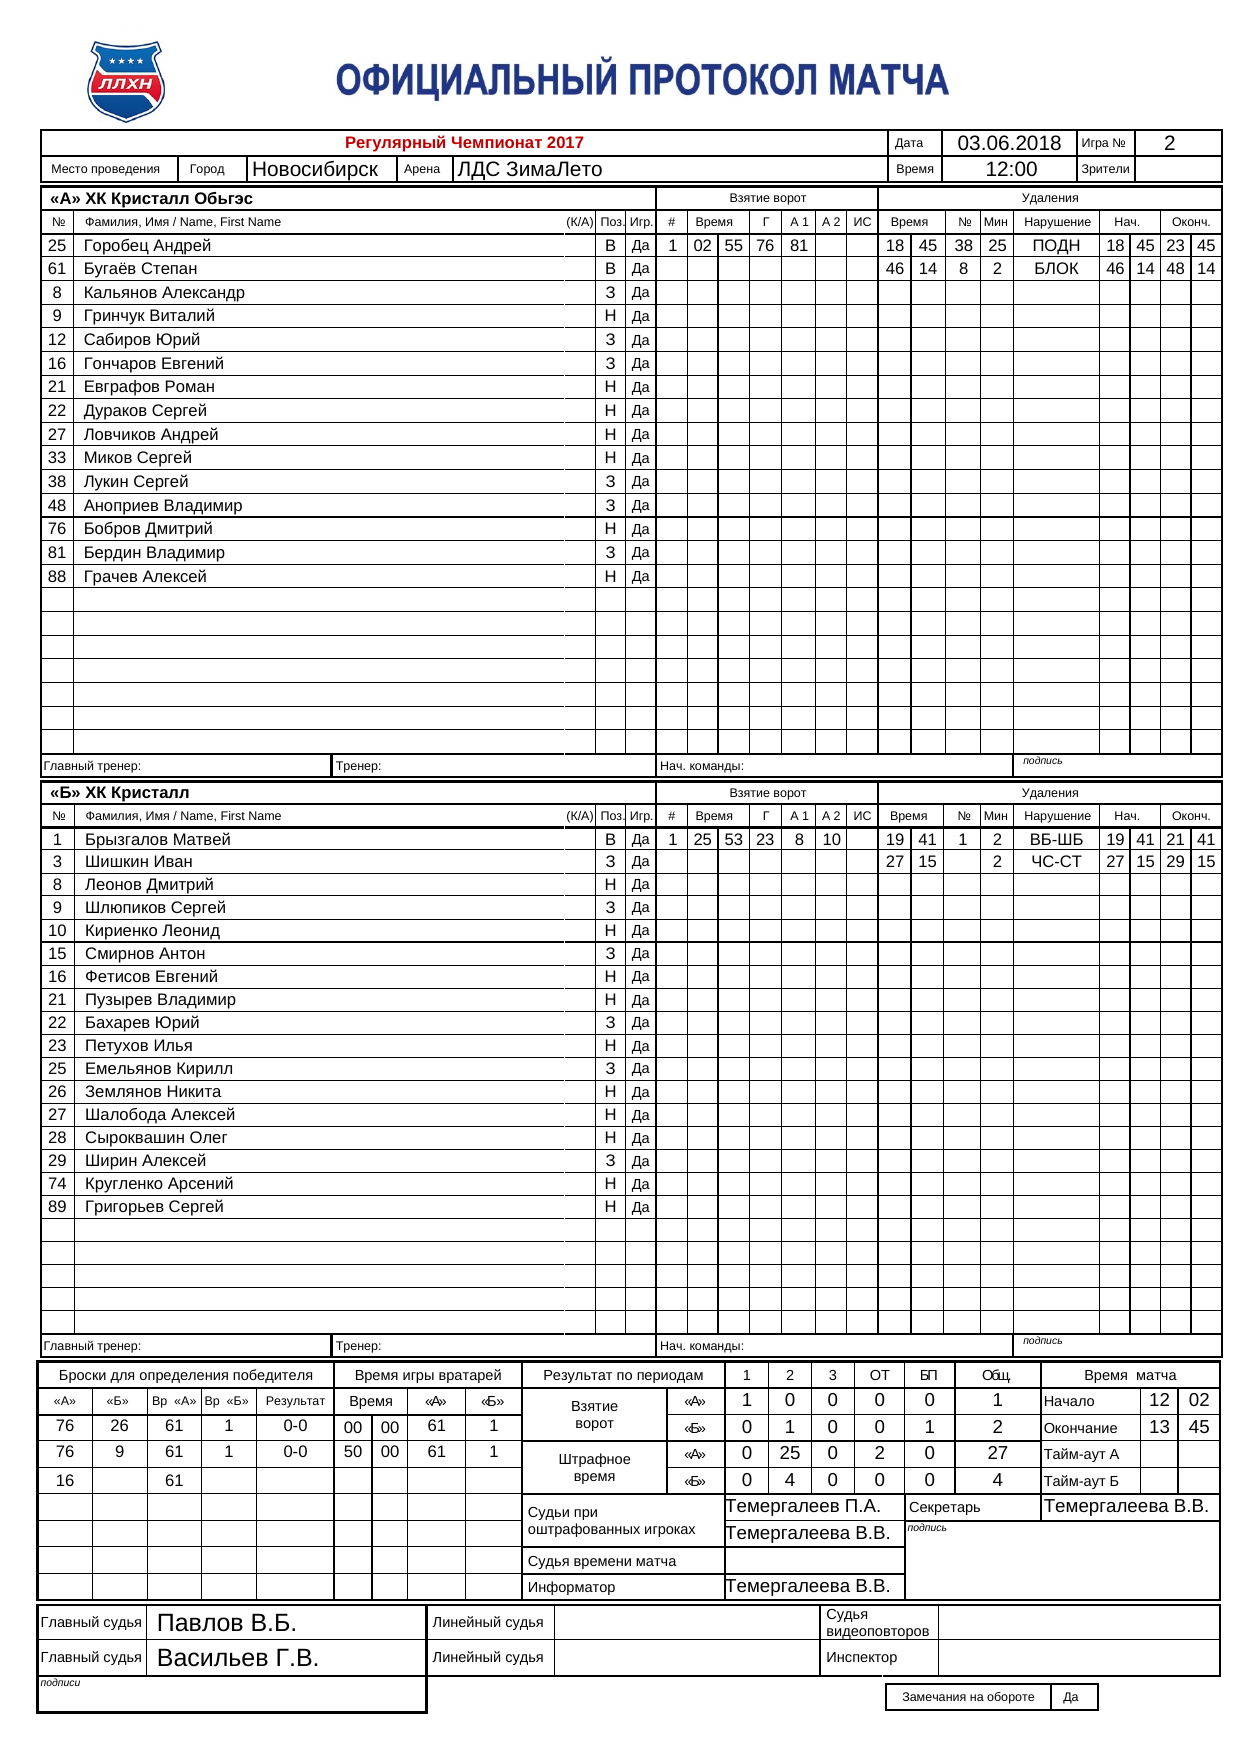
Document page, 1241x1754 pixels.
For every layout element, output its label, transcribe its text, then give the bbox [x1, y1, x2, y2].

table_cell [1192, 588, 1221, 611]
table_cell Да [626, 1127, 655, 1149]
table_cell [719, 1242, 749, 1264]
table_cell [719, 612, 749, 634]
table_cell Темергалеев П.А. [726, 1495, 904, 1520]
table_cell Да [626, 1104, 655, 1126]
table_cell [750, 1219, 781, 1241]
table_cell [1131, 1127, 1160, 1149]
table_cell [981, 470, 1013, 493]
table_cell [912, 446, 945, 469]
table_cell Время [688, 805, 749, 826]
table_cell [565, 352, 595, 374]
table_cell [719, 541, 749, 564]
table_cell [750, 1311, 781, 1333]
table_cell [719, 896, 749, 918]
table_cell [816, 352, 846, 374]
table_cell [981, 1311, 1013, 1333]
table_cell 1 [42, 829, 74, 849]
table_cell [847, 1288, 877, 1310]
table_cell [944, 1081, 980, 1103]
table_cell # [657, 211, 687, 233]
table_cell [981, 518, 1013, 540]
table_cell [596, 1288, 625, 1310]
table_cell [657, 1242, 687, 1264]
table_cell [981, 1012, 1013, 1033]
table_cell [1192, 1127, 1221, 1149]
table_cell [75, 1288, 564, 1310]
table_cell Нач. [1100, 211, 1160, 233]
table_cell «Б» [668, 1415, 724, 1440]
table_cell [879, 376, 910, 398]
table_cell [1014, 920, 1099, 941]
table_cell Темергалеева В.В. [726, 1575, 904, 1599]
table_cell [1131, 328, 1160, 351]
table_cell [565, 588, 595, 611]
table_cell [816, 989, 846, 1011]
table_cell Тайм-аут А [1042, 1441, 1140, 1467]
table_cell [847, 683, 877, 706]
table_cell Пузырев Владимир [75, 989, 564, 1011]
table_cell [1192, 1288, 1221, 1310]
table_cell [688, 966, 717, 987]
table_cell 38 [946, 235, 980, 256]
table_cell 89 [42, 1196, 74, 1218]
table_cell [879, 518, 910, 540]
table_cell [565, 1219, 595, 1241]
table_cell [657, 1265, 687, 1287]
table_cell [912, 730, 945, 753]
table_cell [466, 1547, 521, 1573]
table_cell 45 [1192, 235, 1221, 256]
table_cell 1 [769, 1415, 811, 1440]
table_cell [42, 707, 73, 729]
table_cell [750, 1196, 781, 1218]
table_cell [148, 1494, 201, 1520]
table_header ОТ [855, 1363, 904, 1387]
table_cell [1161, 446, 1190, 469]
table_cell [657, 1012, 687, 1033]
table_cell [782, 1288, 815, 1310]
table_cell [782, 896, 815, 918]
table_cell [1014, 399, 1099, 422]
table_cell [847, 494, 877, 516]
table_cell [981, 920, 1013, 941]
table_cell [1161, 896, 1190, 918]
table_header 2 [1136, 131, 1221, 155]
table_cell Да [626, 257, 655, 280]
table_cell 1 [944, 829, 980, 849]
table_cell [39, 1521, 92, 1546]
table_cell [555, 1640, 819, 1675]
table_cell [1161, 1081, 1190, 1103]
table_header «А» ХК Кристалл Обьгэс [42, 188, 655, 209]
table_cell [879, 446, 910, 469]
table_cell [750, 683, 781, 706]
table_cell [565, 541, 595, 564]
table_cell [565, 1242, 595, 1264]
table_cell [782, 494, 815, 516]
table_cell [847, 850, 877, 872]
table_cell 61 [408, 1416, 465, 1440]
table_header Регулярный Чемпионат 2017 [42, 131, 887, 155]
table_cell [847, 1012, 877, 1033]
table_cell Да [626, 235, 655, 256]
table_cell 27 [42, 1104, 74, 1126]
table_cell [782, 352, 815, 374]
table_cell [944, 850, 980, 872]
table_cell Да [626, 1196, 655, 1218]
table_cell [1131, 352, 1160, 374]
table_cell Тренер: [333, 755, 655, 776]
table_cell [719, 565, 749, 587]
table_cell [626, 1219, 655, 1241]
table_cell [782, 1265, 815, 1287]
table_cell [1192, 494, 1221, 516]
table_cell Игр. [626, 805, 655, 826]
table_cell Н [596, 920, 625, 941]
table_cell [1131, 1311, 1160, 1333]
table_cell [912, 1219, 943, 1241]
table_cell [1192, 1265, 1221, 1287]
table_cell [750, 1173, 781, 1195]
table_cell [782, 399, 815, 422]
table_cell [657, 707, 687, 729]
table_cell [750, 1081, 781, 1103]
table_cell [879, 989, 910, 1011]
table_cell 50 [335, 1441, 371, 1467]
table_cell 55 [719, 235, 749, 256]
table_cell [981, 612, 1013, 634]
table_cell Судья видеоповторов [821, 1606, 938, 1639]
table_cell [944, 989, 980, 1011]
table_cell Дураков Сергей [74, 399, 564, 422]
table_cell [688, 1311, 717, 1333]
table_cell [782, 1127, 815, 1149]
table_cell [1100, 399, 1129, 422]
table_cell [946, 518, 980, 540]
table_cell [1100, 1173, 1129, 1195]
table_cell [626, 1311, 655, 1333]
table_cell 15 [1131, 850, 1160, 872]
table_cell [1014, 1012, 1099, 1033]
table_cell 1 [466, 1416, 521, 1440]
table_cell Н [596, 565, 625, 587]
table_cell [596, 1311, 625, 1333]
table_cell Тренер: [333, 1335, 655, 1356]
table_cell [912, 305, 945, 327]
table_cell [565, 1104, 595, 1126]
table_cell [1161, 423, 1190, 445]
table_cell Н [596, 1196, 625, 1218]
table_cell [1161, 1104, 1190, 1126]
table_cell [981, 588, 1013, 611]
table_cell [1014, 659, 1099, 682]
table_cell Бердин Владимир [74, 541, 564, 564]
table_cell Судья времени матча [523, 1548, 724, 1573]
table_cell [750, 328, 781, 351]
table_cell [719, 636, 749, 658]
table_cell Да [626, 281, 655, 303]
table_cell [782, 966, 815, 987]
table_cell [688, 1265, 717, 1287]
table_cell 0 [812, 1442, 854, 1467]
table_cell [657, 896, 687, 918]
table_cell [626, 1242, 655, 1264]
table_cell Нарушение [1014, 211, 1099, 233]
table_cell Шалобода Алексей [75, 1104, 564, 1126]
table_cell [944, 1219, 980, 1241]
table_cell [657, 305, 687, 327]
table_cell Темергалеева В.В. [1042, 1495, 1219, 1520]
table_cell 0 [812, 1468, 854, 1493]
table_cell [596, 730, 625, 753]
table_cell [944, 1242, 980, 1264]
table_cell [657, 1311, 687, 1333]
table_cell [847, 920, 877, 941]
table_cell 9 [93, 1441, 147, 1467]
table_cell [1100, 281, 1129, 303]
table_cell Г [750, 211, 781, 233]
table_cell [688, 257, 717, 280]
table_cell 16 [42, 352, 73, 374]
table_cell [719, 1288, 749, 1310]
table_cell 25 [42, 235, 73, 256]
table_cell [847, 1058, 877, 1079]
table_cell [1161, 399, 1190, 422]
table_cell [719, 1058, 749, 1079]
table_cell [946, 470, 980, 493]
table_cell [847, 328, 877, 351]
table_cell Линейный судья [428, 1606, 554, 1639]
table_cell [912, 518, 945, 540]
table_cell [1161, 494, 1190, 516]
table_cell Время [688, 211, 749, 233]
table_cell [565, 850, 595, 872]
table_cell [944, 1196, 980, 1218]
table_cell [565, 920, 595, 941]
table_cell [202, 1494, 256, 1520]
table_cell 12 [1141, 1389, 1177, 1413]
table_cell [750, 730, 781, 753]
table_cell [1131, 943, 1160, 964]
table_cell Н [596, 518, 625, 540]
table_header Да [1052, 1685, 1097, 1709]
table_cell [1014, 1173, 1099, 1195]
table_cell [750, 446, 781, 469]
table_cell [719, 1265, 749, 1287]
table_cell [750, 565, 781, 587]
table_header Игра № [1078, 131, 1134, 155]
table_cell [981, 896, 1013, 918]
table_cell [719, 305, 749, 327]
table_cell [782, 1104, 815, 1126]
table_cell [1014, 541, 1099, 564]
table_cell [782, 1150, 815, 1172]
table_cell 10 [816, 829, 846, 849]
table_cell 0 [905, 1442, 954, 1467]
table_cell [688, 636, 717, 658]
table_cell [657, 1104, 687, 1126]
table_cell [912, 588, 945, 611]
table_header 3 [812, 1363, 854, 1387]
table_cell [565, 1196, 595, 1218]
table_cell [750, 850, 781, 872]
table_header Общ. [956, 1363, 1040, 1387]
table_cell [1014, 966, 1099, 987]
table_cell [719, 989, 749, 1011]
table_cell Фамилия, Имя / Name, First Name [74, 211, 565, 233]
table_cell [816, 636, 846, 658]
table_cell [1192, 1196, 1221, 1218]
table_cell [1131, 1035, 1160, 1057]
table_cell [879, 612, 910, 634]
table_cell [816, 541, 846, 564]
table_cell 2 [855, 1442, 904, 1467]
table_cell [257, 1468, 333, 1493]
table_cell [688, 1196, 717, 1218]
table_cell [946, 707, 980, 729]
table_cell [1100, 707, 1129, 729]
table_cell [565, 399, 595, 422]
table_cell [1161, 683, 1190, 706]
table_cell [688, 1288, 717, 1310]
table_cell [944, 966, 980, 987]
table_cell [626, 636, 655, 658]
table_cell [816, 1012, 846, 1033]
table_cell 61 [42, 257, 73, 280]
table_cell [816, 518, 846, 540]
table_cell [688, 470, 717, 493]
table_cell [565, 494, 595, 516]
table_header Время игры вратарей [335, 1363, 521, 1387]
table_cell [1161, 470, 1190, 493]
table_cell [688, 1035, 717, 1057]
table_cell [1014, 518, 1099, 540]
table_cell [1161, 636, 1190, 658]
table_cell [596, 1242, 625, 1264]
table_cell [1192, 281, 1221, 303]
table_cell [565, 829, 595, 849]
table_cell [719, 1311, 749, 1333]
table_cell А 2 [816, 211, 846, 233]
table_cell [981, 305, 1013, 327]
table_cell [1192, 683, 1221, 706]
table_cell [688, 1219, 717, 1241]
table_cell [1100, 494, 1129, 516]
table_cell [42, 683, 73, 706]
table_header 2 [769, 1363, 811, 1387]
table_cell [981, 1035, 1013, 1057]
table_cell [879, 707, 910, 729]
table_cell [816, 1173, 846, 1195]
table_cell Н [596, 874, 625, 895]
table_cell [657, 659, 687, 682]
table_cell [750, 1150, 781, 1172]
table_cell [782, 1058, 815, 1079]
table_cell [816, 281, 846, 303]
table_cell [912, 1012, 943, 1033]
table_cell [816, 1242, 846, 1264]
table_cell Емельянов Кирилл [75, 1058, 564, 1079]
table_cell 1 [726, 1389, 768, 1413]
table_cell [912, 920, 943, 941]
table_cell [1192, 1058, 1221, 1079]
table_cell [1100, 896, 1129, 918]
table_cell [750, 1242, 781, 1264]
table_cell Время [335, 1389, 407, 1413]
table_cell [879, 399, 910, 422]
table_cell В [596, 235, 625, 256]
table_cell [626, 588, 655, 611]
table_cell Н [596, 1127, 625, 1149]
table_cell [688, 683, 717, 706]
table_cell [565, 683, 595, 706]
table_cell [42, 1311, 74, 1333]
table_cell Ширин Алексей [75, 1150, 564, 1172]
table_cell [879, 683, 910, 706]
table_cell [1131, 1196, 1160, 1218]
table_cell [565, 707, 595, 729]
table_cell [565, 659, 595, 682]
table_cell [657, 920, 687, 941]
table_cell [750, 966, 781, 987]
table_cell [1192, 1081, 1221, 1103]
table_cell [1014, 494, 1099, 516]
table_cell [257, 1494, 333, 1520]
table_cell Игр. [626, 211, 655, 233]
table_cell [782, 565, 815, 587]
table_cell Н [596, 305, 625, 327]
table_cell [719, 376, 749, 398]
table_cell [1131, 470, 1160, 493]
table_cell [816, 588, 846, 611]
table_cell [750, 920, 781, 941]
table_cell [42, 636, 73, 658]
table_cell [1100, 966, 1129, 987]
table_cell [946, 446, 980, 469]
table_cell [750, 281, 781, 303]
table_cell 4 [956, 1468, 1040, 1493]
table_cell Информатор [523, 1575, 724, 1599]
table_cell [1161, 328, 1190, 351]
table_cell [1100, 943, 1129, 964]
table_cell [565, 376, 595, 398]
table_cell [719, 494, 749, 516]
table_cell подпись [1014, 1335, 1221, 1356]
table_cell [1100, 1265, 1129, 1287]
table_cell [657, 1219, 687, 1241]
table_cell Н [596, 989, 625, 1011]
table_cell [565, 1288, 595, 1310]
table_header 03.06.2018 [943, 131, 1076, 155]
table_cell Кальянов Александр [74, 281, 564, 303]
table_cell БЛОК [1014, 257, 1099, 280]
table_cell [657, 518, 687, 540]
table_cell [879, 470, 910, 493]
table_cell 0 [855, 1468, 904, 1493]
table_cell З [596, 1150, 625, 1172]
table_cell [782, 446, 815, 469]
table_cell [1131, 683, 1160, 706]
table_cell [42, 1288, 74, 1310]
table_cell [912, 1104, 943, 1126]
table_cell [626, 683, 655, 706]
table_cell [1100, 446, 1129, 469]
table_cell [816, 423, 846, 445]
table_cell [1161, 1288, 1190, 1310]
table_cell 0 [855, 1415, 904, 1440]
table_cell [944, 943, 980, 964]
table_cell [847, 1311, 877, 1333]
table_cell [719, 707, 749, 729]
table_cell [408, 1574, 465, 1599]
table_cell [1131, 1242, 1160, 1264]
table_cell [879, 352, 910, 374]
table_cell [657, 1035, 687, 1057]
table_cell [657, 565, 687, 587]
table_cell 61 [408, 1441, 465, 1467]
table_cell 0 [726, 1468, 768, 1493]
table_cell [1161, 565, 1190, 587]
table_cell [879, 874, 910, 895]
table_cell [847, 565, 877, 587]
table_cell [981, 1150, 1013, 1172]
table_cell [93, 1468, 147, 1493]
table_cell № [42, 211, 73, 233]
table_cell [1161, 588, 1190, 611]
table_cell [816, 235, 846, 256]
table_cell 22 [42, 1012, 74, 1033]
table_cell [626, 707, 655, 729]
table_cell [879, 1058, 910, 1079]
table_cell [912, 1288, 943, 1310]
table_cell [1131, 1265, 1160, 1287]
table_cell 1 [202, 1441, 256, 1467]
table_cell Гринчук Виталий [74, 305, 564, 327]
table_header Замечания на обороте [887, 1685, 1050, 1709]
table_cell 02 [1179, 1389, 1219, 1413]
table_cell 21 [1161, 829, 1190, 849]
table_cell [847, 636, 877, 658]
table_cell [565, 1058, 595, 1079]
table_cell [1131, 1288, 1160, 1310]
table_cell [782, 1311, 815, 1333]
table_cell [1161, 1196, 1190, 1218]
table_cell 27 [1100, 850, 1129, 872]
table_cell [750, 636, 781, 658]
table_cell [944, 1311, 980, 1333]
table_cell [816, 470, 846, 493]
table_cell [981, 1127, 1013, 1149]
table_cell [1192, 328, 1221, 351]
table_cell [912, 1058, 943, 1079]
table_cell [1014, 1104, 1099, 1126]
table_cell [719, 683, 749, 706]
table_cell [816, 376, 846, 398]
table_cell [688, 1012, 717, 1033]
table_cell [981, 376, 1013, 398]
table_cell [782, 305, 815, 327]
table_cell [912, 896, 943, 918]
table_cell [782, 470, 815, 493]
table_cell Да [626, 989, 655, 1011]
table_cell [944, 1012, 980, 1033]
table_cell [202, 1574, 256, 1599]
table_cell [750, 612, 781, 634]
table_cell [847, 1150, 877, 1172]
table_cell [565, 1081, 595, 1103]
table_cell [912, 1035, 943, 1057]
table_cell [1131, 281, 1160, 303]
table_cell [1014, 352, 1099, 374]
table_cell [75, 1265, 564, 1287]
table_cell Нач. [1100, 805, 1160, 826]
table_cell [657, 494, 687, 516]
table_cell [657, 376, 687, 398]
table_cell [782, 612, 815, 634]
table_cell [1014, 874, 1099, 895]
table_cell 41 [1192, 829, 1221, 849]
table_cell Сабиров Юрий [74, 328, 564, 351]
table_cell ПОДН [1014, 235, 1099, 256]
table_cell 2 [981, 257, 1013, 280]
table_cell [1131, 966, 1160, 987]
table_cell [847, 874, 877, 895]
table_cell 38 [42, 470, 73, 493]
table_cell 1 [905, 1415, 954, 1440]
table_cell [816, 659, 846, 682]
table_cell 25 [769, 1442, 811, 1467]
table_cell [1100, 1058, 1129, 1079]
table_header Результат по периодам [523, 1363, 724, 1387]
table_cell [688, 588, 717, 611]
table_cell ЧС-СТ [1014, 850, 1099, 872]
table_cell [981, 399, 1013, 422]
table_cell [912, 1311, 943, 1333]
table_cell [626, 659, 655, 682]
table_cell 74 [42, 1173, 74, 1195]
table_cell 76 [39, 1441, 92, 1467]
table_cell [1100, 1012, 1129, 1033]
table_cell Вр «А» [148, 1389, 201, 1413]
table_cell Да [626, 376, 655, 398]
table_cell [981, 943, 1013, 964]
table_cell [750, 896, 781, 918]
table_cell З [596, 328, 625, 351]
table_header Удаления [879, 783, 1221, 803]
table_cell [750, 989, 781, 1011]
table_cell [1100, 730, 1129, 753]
table_cell [912, 1081, 943, 1103]
table_cell Фетисов Евгений [75, 966, 564, 987]
table_cell 25 [981, 235, 1013, 256]
table_cell 0-0 [257, 1441, 333, 1467]
table_cell [946, 376, 980, 398]
table_cell [39, 1494, 92, 1520]
table_cell [946, 399, 980, 422]
table_cell [879, 1035, 910, 1057]
table_cell [1100, 565, 1129, 587]
table_cell [688, 1104, 717, 1126]
table_cell [847, 305, 877, 327]
table_cell [1161, 518, 1190, 540]
table_cell [1100, 1242, 1129, 1264]
table_cell [912, 943, 943, 964]
table_cell [912, 659, 945, 682]
table_cell [981, 1265, 1013, 1287]
table_cell Григорьев Сергей [75, 1196, 564, 1218]
table_cell Павлов В.Б. [147, 1606, 425, 1639]
table_cell Да [626, 1058, 655, 1079]
table_cell Лукин Сергей [74, 470, 564, 493]
table_cell [981, 636, 1013, 658]
table_cell 21 [42, 989, 74, 1011]
table_cell [879, 1196, 910, 1218]
table_cell [42, 612, 73, 634]
table_cell [1014, 588, 1099, 611]
table_cell [626, 612, 655, 634]
table_cell [1131, 1058, 1160, 1079]
table_cell [657, 257, 687, 280]
table_cell [944, 1288, 980, 1310]
table_cell [750, 305, 781, 327]
table_cell [981, 659, 1013, 682]
table_cell [944, 874, 980, 895]
table_cell подпись [906, 1522, 1219, 1599]
table_cell [879, 636, 910, 658]
table_cell [1100, 518, 1129, 540]
table_cell [39, 1574, 92, 1599]
table_cell [782, 1219, 815, 1241]
table_cell [946, 636, 980, 658]
table_cell [1014, 683, 1099, 706]
table_cell [816, 896, 846, 918]
table_cell [1192, 423, 1221, 445]
table_cell [1161, 1242, 1190, 1264]
table_cell [688, 920, 717, 941]
table_cell [879, 896, 910, 918]
table_cell [1014, 1288, 1099, 1310]
table_cell [688, 612, 717, 634]
table_cell [1131, 1219, 1160, 1241]
table_cell 8 [42, 281, 73, 303]
picture [5, 28, 1179, 129]
table_cell [946, 541, 980, 564]
table_cell [1014, 943, 1099, 964]
table_cell 22 [42, 399, 73, 422]
table_cell [981, 1058, 1013, 1079]
table_cell [657, 328, 687, 351]
table_cell Петухов Илья [75, 1035, 564, 1057]
table_cell [1100, 989, 1129, 1011]
table_cell [750, 376, 781, 398]
table_cell [335, 1574, 371, 1599]
table_cell [946, 565, 980, 587]
table_cell [1014, 423, 1099, 445]
table_cell [565, 1127, 595, 1149]
table_cell 15 [42, 943, 74, 964]
table_cell [1192, 1311, 1221, 1333]
table_cell [1161, 1012, 1190, 1033]
table_cell [565, 1311, 595, 1333]
table_cell [657, 730, 687, 753]
table_cell [912, 281, 945, 303]
table_cell [1100, 352, 1129, 374]
table_cell [1192, 989, 1221, 1011]
table_cell [657, 966, 687, 987]
table_cell [782, 874, 815, 895]
table_cell Брызгалов Матвей [75, 829, 564, 849]
table_cell [816, 612, 846, 634]
table_cell [981, 1081, 1013, 1103]
table_cell 0 [769, 1389, 811, 1413]
table_cell [688, 1173, 717, 1195]
table_cell [1131, 565, 1160, 587]
table_cell [657, 612, 687, 634]
table_cell [946, 659, 980, 682]
table_cell [750, 541, 781, 564]
table_cell [847, 1035, 877, 1057]
table_cell [42, 659, 73, 682]
table_cell [1161, 281, 1190, 303]
table_cell [42, 1242, 74, 1264]
table_cell [981, 683, 1013, 706]
table_cell [1192, 518, 1221, 540]
table_cell [93, 1574, 147, 1599]
table_cell [981, 446, 1013, 469]
table_cell [1192, 1219, 1221, 1241]
table_cell [596, 612, 625, 634]
table_cell [565, 943, 595, 964]
table_cell [1014, 1058, 1099, 1079]
table_cell З [596, 494, 625, 516]
table_cell [42, 588, 73, 611]
table_cell [879, 588, 910, 611]
table_cell [1131, 541, 1160, 564]
table_cell [1014, 730, 1099, 753]
table_cell [1131, 730, 1160, 753]
table_cell Мин [981, 211, 1013, 233]
table_cell [1014, 328, 1099, 351]
table_cell [1131, 588, 1160, 611]
table_cell [816, 1127, 846, 1149]
table_cell 14 [1131, 257, 1160, 280]
table_cell [981, 1288, 1013, 1310]
table_cell Арена [398, 157, 452, 181]
table_cell [816, 1104, 846, 1126]
table_cell [1192, 920, 1221, 941]
table_cell Вр «Б» [202, 1389, 256, 1413]
table_cell 23 [42, 1035, 74, 1057]
table_cell [1192, 376, 1221, 398]
table_cell 23 [750, 829, 781, 849]
table_cell [565, 281, 595, 303]
table_cell 8 [782, 829, 815, 849]
table_cell [847, 612, 877, 634]
table_cell [148, 1521, 201, 1546]
table_cell [912, 966, 943, 987]
table_cell [847, 1081, 877, 1103]
table_cell Взятие ворот [523, 1389, 666, 1440]
table_cell [816, 1311, 846, 1333]
table_cell [1131, 423, 1160, 445]
table_cell [847, 257, 877, 280]
table_cell [688, 659, 717, 682]
table_cell [1192, 399, 1221, 422]
table_cell [782, 943, 815, 964]
table_cell [847, 966, 877, 987]
table_cell [565, 328, 595, 351]
table_cell [944, 1104, 980, 1126]
table_cell [816, 446, 846, 469]
table_cell [626, 1265, 655, 1287]
table_cell Поз. [596, 211, 625, 233]
table_cell З [596, 470, 625, 493]
table_cell [1131, 707, 1160, 729]
table_cell Да [626, 829, 655, 849]
table_cell Время [879, 805, 943, 826]
table_cell 9 [42, 896, 74, 918]
table_cell Горобец Андрей [74, 235, 564, 256]
table_cell 2 [981, 850, 1013, 872]
table_cell [816, 305, 846, 327]
table_cell Ловчиков Андрей [74, 423, 564, 445]
table_cell [257, 1547, 333, 1573]
table_cell [912, 612, 945, 634]
table_cell [1014, 281, 1099, 303]
table_cell [1161, 541, 1190, 564]
table_cell Фамилия, Имя / Name, First Name [75, 805, 565, 826]
table_cell [946, 612, 980, 634]
table_cell [847, 943, 877, 964]
table_cell [1192, 730, 1221, 753]
table_cell [1014, 1196, 1099, 1218]
table_cell З [596, 1012, 625, 1033]
table_cell [912, 494, 945, 516]
table_cell [657, 1127, 687, 1149]
table_cell [946, 305, 980, 327]
table_cell [565, 612, 595, 634]
table_cell [1100, 1196, 1129, 1218]
table_cell [1192, 352, 1221, 374]
table_cell [1192, 470, 1221, 493]
table_cell 27 [879, 850, 910, 872]
table_cell [946, 494, 980, 516]
table_cell Васильев Г.В. [147, 1640, 425, 1675]
table_cell [1014, 305, 1099, 327]
table_cell [1131, 636, 1160, 658]
table_header Взятие ворот [657, 188, 877, 209]
table_cell 1 [466, 1441, 521, 1467]
table_cell 23 [1161, 235, 1190, 256]
table_cell [1014, 896, 1099, 918]
table_cell [912, 399, 945, 422]
table_cell Да [626, 470, 655, 493]
table_cell [719, 328, 749, 351]
table_cell [148, 1547, 201, 1573]
table_cell [816, 1058, 846, 1079]
table_cell [1014, 707, 1099, 729]
table_cell [626, 1288, 655, 1310]
table_cell [408, 1468, 465, 1493]
table_cell [879, 966, 910, 987]
table_cell [657, 1150, 687, 1172]
table_cell Секретарь [906, 1495, 1040, 1520]
table_cell [912, 352, 945, 374]
table_cell [657, 683, 687, 706]
table_cell [1192, 1242, 1221, 1264]
table_cell [596, 707, 625, 729]
table_cell [1100, 1104, 1129, 1126]
table_cell [596, 636, 625, 658]
table_cell [782, 423, 815, 445]
table_cell [42, 1265, 74, 1287]
table_cell [847, 399, 877, 422]
table_cell [1192, 943, 1221, 964]
table_cell [657, 874, 687, 895]
table_cell [1014, 1219, 1099, 1241]
table_cell [1192, 636, 1221, 658]
table_cell «Б» [668, 1468, 724, 1493]
table_cell [428, 1677, 882, 1711]
table_cell «А» [39, 1389, 92, 1413]
table_cell [1192, 659, 1221, 682]
table_cell [847, 707, 877, 729]
table_cell [1014, 989, 1099, 1011]
table_cell [1100, 328, 1129, 351]
table_cell 2 [956, 1415, 1040, 1440]
table_cell 27 [956, 1442, 1040, 1467]
table_cell 25 [42, 1058, 74, 1079]
table_cell Зрители [1078, 157, 1134, 181]
table_cell [750, 1012, 781, 1033]
table_cell З [596, 850, 625, 872]
table_cell [912, 683, 945, 706]
table_cell [596, 1265, 625, 1287]
table_cell [782, 257, 815, 280]
table_cell 76 [42, 518, 73, 540]
table_cell [782, 730, 815, 753]
table_cell [782, 636, 815, 658]
table_cell 00 [373, 1441, 407, 1467]
table_cell [1192, 1012, 1221, 1033]
table_cell [74, 636, 564, 658]
table_cell [1014, 565, 1099, 587]
table_cell [782, 541, 815, 564]
table_cell [1100, 659, 1129, 682]
table_cell Нач. команды: [657, 1335, 1012, 1356]
table_cell [1100, 683, 1129, 706]
table_cell [939, 1606, 1219, 1639]
table_cell 81 [42, 541, 73, 564]
table_cell [1192, 874, 1221, 895]
table_cell 00 [335, 1416, 371, 1440]
table_cell Время [879, 211, 945, 233]
table_cell [847, 423, 877, 445]
table_cell [565, 730, 595, 753]
table_cell «Б» [93, 1389, 147, 1413]
table_cell 19 [879, 829, 910, 849]
table_cell 16 [42, 966, 74, 987]
table_cell Шишкин Иван [75, 850, 564, 872]
table_cell [750, 943, 781, 964]
table_cell [1099, 1682, 1220, 1711]
table_cell [879, 1012, 910, 1033]
table_cell Грачев Алексей [74, 565, 564, 587]
table_cell [782, 518, 815, 540]
table_cell [657, 636, 687, 658]
table_cell [1141, 1468, 1177, 1493]
table_cell [1179, 1468, 1219, 1493]
table_cell [981, 1196, 1013, 1218]
table_cell [847, 281, 877, 303]
table_cell [847, 1173, 877, 1195]
table_cell Да [626, 565, 655, 587]
table_cell [944, 1127, 980, 1149]
table_cell [981, 966, 1013, 987]
table_cell [1100, 423, 1129, 445]
table_cell [688, 874, 717, 895]
table_cell [466, 1494, 521, 1520]
table_cell [626, 730, 655, 753]
table_cell [816, 399, 846, 422]
table_cell [688, 943, 717, 964]
table_cell [879, 1104, 910, 1126]
table_cell [1100, 612, 1129, 634]
table_cell Да [626, 1081, 655, 1103]
table_cell 45 [912, 235, 945, 256]
table_cell [1192, 1173, 1221, 1195]
table_cell [782, 328, 815, 351]
table_cell В [596, 829, 625, 849]
table_cell [944, 1035, 980, 1057]
table_cell 0-0 [257, 1416, 333, 1440]
table_cell [1161, 612, 1190, 634]
table_cell [750, 494, 781, 516]
table_cell подпись [1014, 755, 1221, 776]
table_cell [1100, 305, 1129, 327]
table_cell [688, 446, 717, 469]
table_cell Г [750, 805, 781, 826]
table_cell ВБ-ШБ [1014, 829, 1099, 849]
table_cell [565, 966, 595, 987]
table_cell Землянов Никита [75, 1081, 564, 1103]
table_cell 61 [148, 1468, 201, 1493]
table_cell [912, 874, 943, 895]
table_cell Гончаров Евгений [74, 352, 564, 374]
table_cell 76 [39, 1416, 92, 1440]
table_cell [847, 376, 877, 398]
table_cell [750, 518, 781, 540]
table_cell [719, 1104, 749, 1126]
table_cell [688, 1058, 717, 1079]
table_cell [596, 659, 625, 682]
table_cell [1014, 470, 1099, 493]
table_cell [879, 281, 910, 303]
table_cell 61 [148, 1416, 201, 1440]
table_cell Да [626, 943, 655, 964]
table_cell [719, 446, 749, 469]
table_cell [944, 1265, 980, 1287]
table_cell [719, 920, 749, 941]
table_cell Н [596, 376, 625, 398]
table_cell [1014, 1311, 1099, 1333]
table_cell [1131, 1150, 1160, 1172]
table_cell [816, 1150, 846, 1172]
table_cell 14 [1192, 257, 1221, 280]
table_cell [657, 1058, 687, 1079]
table_cell 29 [1161, 850, 1190, 872]
table_cell [565, 257, 595, 280]
table_cell [912, 1150, 943, 1172]
table_cell [555, 1606, 819, 1639]
table_cell 21 [42, 376, 73, 398]
table_cell [879, 943, 910, 964]
table_cell Тайм-аут Б [1042, 1468, 1140, 1493]
table_cell 61 [148, 1441, 201, 1467]
table_cell [847, 1127, 877, 1149]
table_cell [816, 1081, 846, 1103]
table_cell [847, 588, 877, 611]
table_cell [816, 920, 846, 941]
table_cell [981, 494, 1013, 516]
table_cell [879, 1081, 910, 1103]
table_cell [657, 281, 687, 303]
table_cell [408, 1521, 465, 1546]
table_cell [202, 1468, 256, 1493]
table_header БП [905, 1363, 954, 1387]
table_cell [750, 352, 781, 374]
table_cell 41 [912, 829, 943, 849]
table_cell [657, 1288, 687, 1310]
table_cell [816, 1265, 846, 1287]
table_cell [981, 328, 1013, 351]
table_cell 13 [1141, 1415, 1177, 1440]
table_cell [93, 1521, 147, 1546]
table_cell [565, 565, 595, 587]
table_cell [750, 399, 781, 422]
table_cell [816, 1288, 846, 1310]
table_cell [816, 494, 846, 516]
table_cell [75, 1242, 564, 1264]
table_cell [657, 470, 687, 493]
table_cell З [596, 943, 625, 964]
table_cell 48 [1161, 257, 1190, 280]
table_cell [1131, 399, 1160, 422]
table_cell ИС [847, 211, 877, 233]
table_cell [1100, 541, 1129, 564]
table_cell Да [626, 1035, 655, 1057]
table_cell [1131, 494, 1160, 516]
table_cell В [596, 257, 625, 280]
table_header Взятие ворот [657, 783, 877, 803]
table_cell Аноприев Владимир [74, 494, 564, 516]
table_cell [847, 541, 877, 564]
table_cell [981, 874, 1013, 895]
table_cell [847, 352, 877, 374]
table_cell [1100, 1035, 1129, 1057]
table_cell [657, 352, 687, 374]
table_cell [912, 376, 945, 398]
table_cell [657, 989, 687, 1011]
table_cell [466, 1521, 521, 1546]
table_cell [816, 257, 846, 280]
table_cell [565, 896, 595, 918]
table_cell Н [596, 1035, 625, 1057]
table_cell Да [626, 850, 655, 872]
table_cell [719, 1173, 749, 1195]
table_cell [1131, 305, 1160, 327]
table_cell [39, 1547, 92, 1573]
table_cell [373, 1494, 407, 1520]
table_cell [565, 446, 595, 469]
table_cell [1100, 636, 1129, 658]
table_cell 8 [42, 874, 74, 895]
table_cell [944, 920, 980, 941]
table_cell Оконч. [1161, 211, 1221, 233]
table_cell [335, 1468, 371, 1493]
table_cell [74, 612, 564, 634]
table_cell [93, 1494, 147, 1520]
table_cell [1161, 989, 1190, 1011]
table_cell [257, 1574, 333, 1599]
table_cell [847, 1219, 877, 1241]
table_cell [847, 1196, 877, 1218]
table_cell [657, 1196, 687, 1218]
table_cell 1 [202, 1416, 256, 1440]
table_cell [912, 423, 945, 445]
table_cell 0 [812, 1389, 854, 1413]
table_cell [782, 1012, 815, 1033]
table_cell [879, 730, 910, 753]
table_cell [688, 730, 717, 753]
table_cell [1161, 1219, 1190, 1241]
table_cell [879, 1242, 910, 1264]
table_cell [565, 1012, 595, 1033]
table_cell ИС [847, 805, 877, 826]
table_cell [719, 1196, 749, 1218]
table_cell [719, 1081, 749, 1103]
table_cell 0 [905, 1389, 954, 1413]
table_cell [1161, 707, 1190, 729]
table_cell [1014, 1035, 1099, 1057]
table_cell [879, 1150, 910, 1172]
table_cell [879, 1265, 910, 1287]
table_cell А 1 [782, 211, 815, 233]
table_cell Бобров Дмитрий [74, 518, 564, 540]
table_cell [719, 352, 749, 374]
table_cell [719, 518, 749, 540]
table_cell [847, 659, 877, 682]
table_cell [782, 1196, 815, 1218]
table_cell [688, 352, 717, 374]
table_cell 26 [93, 1416, 147, 1440]
table_cell 14 [912, 257, 945, 280]
table_cell Окончание [1042, 1415, 1140, 1440]
table_cell [879, 305, 910, 327]
table_cell Главный тренер: [42, 1335, 330, 1356]
table_cell [1131, 874, 1160, 895]
table_cell [1131, 1012, 1160, 1033]
table_cell [946, 328, 980, 351]
table_cell [912, 989, 943, 1011]
table_cell Результат [257, 1389, 333, 1413]
table_cell 15 [912, 850, 943, 872]
table_cell [42, 730, 73, 753]
table_cell [42, 1219, 74, 1241]
table_cell [944, 1150, 980, 1172]
table_cell [466, 1574, 521, 1599]
table_cell [1014, 1127, 1099, 1149]
table_cell [981, 707, 1013, 729]
table_cell А 2 [816, 805, 846, 826]
table_cell [719, 588, 749, 611]
table_cell [688, 494, 717, 516]
table_cell [782, 588, 815, 611]
table_cell [816, 943, 846, 964]
table_cell № [42, 805, 74, 826]
table_cell [879, 1311, 910, 1333]
table_cell [565, 1173, 595, 1195]
table_cell [816, 1035, 846, 1057]
table_cell [1014, 1081, 1099, 1103]
table_cell [782, 920, 815, 941]
table_cell [719, 257, 749, 280]
table_cell [847, 1104, 877, 1126]
table_cell Сыроквашин Олег [75, 1127, 564, 1149]
table_cell Место проведения [42, 157, 177, 181]
table_cell [816, 850, 846, 872]
table_cell [657, 943, 687, 964]
table_cell [1161, 1173, 1190, 1195]
table_cell [782, 659, 815, 682]
table_cell [719, 399, 749, 422]
table_cell [1161, 943, 1190, 964]
table_cell [148, 1574, 201, 1599]
table_cell [750, 1058, 781, 1079]
table_cell [257, 1521, 333, 1546]
table_cell Главный судья [39, 1640, 146, 1675]
table_cell [719, 730, 749, 753]
table_cell [946, 588, 980, 611]
table_cell [1100, 1219, 1129, 1241]
table_cell 3 [42, 850, 74, 872]
table_cell [1100, 874, 1129, 895]
table_cell [1192, 1104, 1221, 1126]
table_cell [944, 1058, 980, 1079]
table_cell [981, 1242, 1013, 1264]
table_cell Евграфов Роман [74, 376, 564, 398]
table_cell [1100, 1288, 1129, 1310]
table_cell 1 [657, 829, 687, 849]
table_cell [719, 1035, 749, 1057]
table_cell [688, 328, 717, 351]
table_cell [1131, 446, 1160, 469]
table_cell [879, 920, 910, 941]
table_cell Судьи при оштрафованных игроках [523, 1495, 724, 1546]
table_cell Да [626, 352, 655, 374]
table_cell [657, 1173, 687, 1195]
table_cell [1161, 966, 1190, 987]
table_cell [565, 874, 595, 895]
table_cell [1131, 989, 1160, 1011]
table_cell 12 [42, 328, 73, 351]
table_cell «А» [408, 1389, 465, 1413]
table_cell [657, 850, 687, 872]
table_cell Город [179, 157, 246, 181]
table_cell [1161, 1311, 1190, 1333]
table_cell ЛДС ЗимаЛето [454, 157, 887, 181]
table_cell [408, 1547, 465, 1573]
table_cell [912, 1173, 943, 1195]
table_cell 76 [750, 235, 781, 256]
table_cell [565, 989, 595, 1011]
table_cell [981, 730, 1013, 753]
table_cell [688, 1150, 717, 1172]
table_cell Кириенко Леонид [75, 920, 564, 941]
table_cell 2 [981, 829, 1013, 849]
table_cell [847, 730, 877, 753]
table_cell [816, 1196, 846, 1218]
table_cell 00 [373, 1416, 407, 1440]
table_cell Кругленко Арсений [75, 1173, 564, 1195]
table_cell [1014, 376, 1099, 398]
table_cell [335, 1494, 371, 1520]
table_cell [1100, 470, 1129, 493]
table_cell [688, 281, 717, 303]
table_cell [1014, 1242, 1099, 1264]
table_header Дата [889, 131, 941, 155]
table_cell [335, 1521, 371, 1546]
table_cell 0 [855, 1389, 904, 1413]
table_cell [688, 896, 717, 918]
table_cell 46 [1100, 257, 1129, 280]
table_header Броски для определения победителя [39, 1363, 333, 1387]
table_cell [1161, 305, 1190, 327]
table_cell [879, 328, 910, 351]
table_cell Новосибирск [248, 157, 396, 181]
table_cell (К/А) [565, 211, 595, 233]
table_cell [74, 659, 564, 682]
table_cell Да [626, 399, 655, 422]
table_cell Да [626, 874, 655, 895]
table_cell [847, 829, 877, 849]
table_cell [879, 1219, 910, 1241]
table_cell [688, 518, 717, 540]
table_cell [912, 707, 945, 729]
table_cell [688, 541, 717, 564]
table_cell [847, 1242, 877, 1264]
table_cell 10 [42, 920, 74, 941]
table_cell [74, 588, 564, 611]
table_cell [74, 730, 564, 753]
table_cell [74, 683, 564, 706]
table_cell Да [626, 1012, 655, 1033]
table_cell Да [626, 541, 655, 564]
table_cell 4 [769, 1468, 811, 1493]
table_cell [466, 1468, 521, 1493]
table_cell 1 [657, 235, 687, 256]
table_cell [1131, 659, 1160, 682]
table_cell [750, 470, 781, 493]
table_cell [1192, 1035, 1221, 1057]
table_cell [1192, 1150, 1221, 1172]
table_cell [719, 659, 749, 682]
table_cell Да [626, 920, 655, 941]
table_cell [946, 281, 980, 303]
table_cell [782, 683, 815, 706]
table_cell Смирнов Антон [75, 943, 564, 964]
table_cell [883, 1677, 1220, 1681]
table_cell [944, 896, 980, 918]
table_cell Да [626, 446, 655, 469]
table_cell [565, 235, 595, 256]
table_cell Шлюпиков Сергей [75, 896, 564, 918]
table_cell [373, 1468, 407, 1493]
table_cell Бахарев Юрий [75, 1012, 564, 1033]
table_cell [847, 446, 877, 469]
table_cell Да [626, 518, 655, 540]
table_cell [657, 1081, 687, 1103]
table_cell [1100, 1127, 1129, 1149]
table_cell [1192, 565, 1221, 587]
table_cell Н [596, 399, 625, 422]
table_cell [1014, 612, 1099, 634]
table_cell 18 [1100, 235, 1129, 256]
table_cell [688, 305, 717, 327]
table_cell [816, 966, 846, 987]
table_cell [879, 1288, 910, 1310]
table_cell [1192, 707, 1221, 729]
table_cell [1161, 730, 1190, 753]
table_cell [1131, 376, 1160, 398]
table_cell 45 [1131, 235, 1160, 256]
table_cell Темергалеева В.В. [726, 1521, 904, 1546]
table_cell [1192, 896, 1221, 918]
table_cell [93, 1547, 147, 1573]
table_cell [750, 423, 781, 445]
table_cell [202, 1521, 256, 1546]
table_cell [1161, 1150, 1190, 1172]
table_cell [750, 1035, 781, 1057]
table_cell Леонов Дмитрий [75, 874, 564, 895]
table_cell Н [596, 1081, 625, 1103]
table_cell [688, 399, 717, 422]
table_cell [1014, 446, 1099, 469]
table_cell [1161, 659, 1190, 682]
table_cell [688, 707, 717, 729]
table_cell [782, 1035, 815, 1057]
table_cell Оконч. [1161, 805, 1221, 826]
table_cell 02 [688, 235, 717, 256]
table_cell [719, 1219, 749, 1241]
table_cell 28 [42, 1127, 74, 1149]
table_cell 0 [726, 1415, 768, 1440]
table_cell 0 [726, 1442, 768, 1467]
table_cell [657, 399, 687, 422]
table_cell [816, 683, 846, 706]
table_cell [1161, 352, 1190, 374]
table_cell [657, 541, 687, 564]
table_cell [1192, 541, 1221, 564]
table_cell [750, 1127, 781, 1149]
table_cell «Б » [466, 1389, 521, 1413]
table_cell Нач. команды: [657, 755, 1012, 776]
table_cell [944, 1173, 980, 1195]
table_cell Да [626, 423, 655, 445]
table_cell № [946, 211, 980, 233]
table_cell [1161, 376, 1190, 398]
table_cell [981, 541, 1013, 564]
table_cell [816, 565, 846, 587]
table_cell [1100, 1311, 1129, 1333]
table_cell Бугаёв Степан [74, 257, 564, 280]
table_cell [912, 1242, 943, 1264]
table_cell [912, 1265, 943, 1287]
table_cell [719, 470, 749, 493]
table_cell 41 [1131, 829, 1160, 849]
table_cell [912, 470, 945, 493]
table_cell [565, 1035, 595, 1057]
table_cell А 1 [782, 805, 815, 826]
table_cell [688, 1127, 717, 1149]
table_cell [75, 1311, 564, 1333]
table_cell [981, 1104, 1013, 1126]
table_cell Н [596, 966, 625, 987]
table_cell Миков Сергей [74, 446, 564, 469]
table_cell [782, 281, 815, 303]
table_cell [719, 1150, 749, 1172]
table_cell (К/А) [565, 805, 595, 826]
table_cell [688, 1242, 717, 1264]
table_cell З [596, 1058, 625, 1079]
table_cell [565, 1150, 595, 1172]
table_cell [750, 257, 781, 280]
table_cell [688, 850, 717, 872]
table_cell [1100, 376, 1129, 398]
table_cell [750, 874, 781, 895]
table_cell Да [626, 1150, 655, 1172]
table_cell [1131, 1104, 1160, 1126]
table_cell [688, 565, 717, 587]
table_cell [946, 683, 980, 706]
table_cell 19 [1100, 829, 1129, 849]
table_cell [981, 423, 1013, 445]
table_cell [981, 565, 1013, 587]
table_cell [1192, 305, 1221, 327]
table_cell [847, 896, 877, 918]
table_cell [565, 636, 595, 658]
table_cell [1179, 1441, 1219, 1467]
table_cell [1100, 588, 1129, 611]
table_cell 15 [1192, 850, 1221, 872]
table_header «Б» ХК Кристалл [42, 783, 655, 803]
table_cell [879, 423, 910, 445]
table_cell [782, 989, 815, 1011]
table_cell [719, 281, 749, 303]
table_cell [1161, 1127, 1190, 1149]
table_cell [202, 1547, 256, 1573]
table_cell [74, 707, 564, 729]
table_cell [782, 1242, 815, 1264]
table_cell [847, 518, 877, 540]
table_cell Инспектор [821, 1640, 938, 1675]
table_cell Да [626, 328, 655, 351]
table_cell [847, 989, 877, 1011]
table_cell [1192, 446, 1221, 469]
table_cell [782, 1081, 815, 1103]
table_cell 53 [719, 829, 749, 849]
table_cell Да [626, 305, 655, 327]
table_cell Н [596, 1173, 625, 1195]
table_cell Да [626, 896, 655, 918]
table_cell 25 [688, 829, 717, 849]
table_header Время матча [1042, 1363, 1219, 1387]
table_cell [1014, 1150, 1099, 1172]
table_cell 1 [956, 1389, 1040, 1413]
table_cell [816, 730, 846, 753]
table_cell [688, 376, 717, 398]
table_header 1 [726, 1363, 768, 1387]
table_cell [1131, 1173, 1160, 1195]
table_cell [816, 1219, 846, 1241]
table_cell 33 [42, 446, 73, 469]
table_cell [816, 328, 846, 351]
table_cell 8 [946, 257, 980, 280]
table_cell [750, 1265, 781, 1287]
table_cell [596, 588, 625, 611]
table_cell [981, 281, 1013, 303]
table_cell [719, 423, 749, 445]
table_cell Время [889, 157, 941, 181]
table_cell Линейный судья [428, 1640, 554, 1675]
table_cell [657, 423, 687, 445]
table_cell Поз. [596, 805, 625, 826]
table_cell [565, 423, 595, 445]
table_cell 26 [42, 1081, 74, 1103]
table_cell Да [626, 494, 655, 516]
table_cell Н [596, 446, 625, 469]
table_header Удаления [879, 188, 1221, 209]
table_cell [373, 1547, 407, 1573]
table_cell 12:00 [943, 157, 1076, 181]
table_cell [657, 588, 687, 611]
table_cell [688, 423, 717, 445]
table_cell Да [626, 1173, 655, 1195]
table_cell [912, 565, 945, 587]
table_cell [750, 588, 781, 611]
table_cell [847, 470, 877, 493]
table_cell [373, 1574, 407, 1599]
table_cell [1161, 1035, 1190, 1057]
table_cell [879, 1127, 910, 1149]
table_cell [912, 636, 945, 658]
table_cell [719, 966, 749, 987]
table_cell [1192, 966, 1221, 987]
table_cell [1161, 874, 1190, 895]
table_cell [981, 352, 1013, 374]
table_cell № [944, 805, 980, 826]
table_cell З [596, 896, 625, 918]
table_cell 9 [42, 305, 73, 327]
table_cell [782, 707, 815, 729]
table_cell «А» [668, 1389, 724, 1413]
table_cell [1136, 157, 1221, 181]
table_cell [1131, 518, 1160, 540]
table_cell Штрафное время [523, 1442, 666, 1493]
table_cell [879, 1173, 910, 1195]
table_cell [879, 494, 910, 516]
table_cell [912, 1127, 943, 1149]
table_cell «А» [668, 1442, 724, 1467]
table_cell 0 [812, 1415, 854, 1440]
table_cell [1161, 1265, 1190, 1287]
table_cell Главный судья [39, 1606, 146, 1639]
table_cell [1131, 612, 1160, 634]
table_cell [847, 1265, 877, 1287]
table_cell [1161, 1058, 1190, 1079]
table_cell [939, 1640, 1219, 1675]
table_cell [782, 376, 815, 398]
table_cell [946, 730, 980, 753]
table_cell [719, 1127, 749, 1149]
table_cell [946, 352, 980, 374]
table_cell [847, 235, 877, 256]
table_cell [912, 1196, 943, 1218]
table_cell [373, 1521, 407, 1546]
table_cell [981, 1173, 1013, 1195]
table_cell 18 [879, 235, 910, 256]
table_cell [335, 1547, 371, 1573]
table_cell [1131, 896, 1160, 918]
table_cell [750, 1288, 781, 1310]
table_cell [565, 1265, 595, 1287]
table_cell З [596, 352, 625, 374]
table_cell 88 [42, 565, 73, 587]
table_cell [912, 328, 945, 351]
table_cell [596, 683, 625, 706]
table_cell [75, 1219, 564, 1241]
table_cell подписи [39, 1677, 425, 1711]
table_cell Главный тренер: [42, 755, 330, 776]
table_cell Н [596, 423, 625, 445]
table_cell 46 [879, 257, 910, 280]
table_cell Мин [981, 805, 1013, 826]
table_cell [719, 850, 749, 872]
table_cell Нарушение [1014, 805, 1099, 826]
table_cell [816, 707, 846, 729]
table_cell 45 [1179, 1415, 1219, 1440]
table_cell [688, 989, 717, 1011]
table_cell [1014, 636, 1099, 658]
table_cell [408, 1494, 465, 1520]
table_cell [981, 1219, 1013, 1241]
table_cell [688, 1081, 717, 1103]
table_cell [750, 1104, 781, 1126]
table_cell 48 [42, 494, 73, 516]
table_cell [946, 423, 980, 445]
table_cell [1100, 920, 1129, 941]
table_cell [1131, 1081, 1160, 1103]
table_cell 29 [42, 1150, 74, 1172]
table_cell Начало [1042, 1389, 1140, 1413]
table_cell [782, 850, 815, 872]
table_cell Н [596, 1104, 625, 1126]
table_cell [1100, 1081, 1129, 1103]
table_cell [1100, 1150, 1129, 1172]
table_cell [565, 470, 595, 493]
table_cell 16 [39, 1468, 92, 1493]
table_cell [879, 565, 910, 587]
table_cell З [596, 281, 625, 303]
table_cell [750, 659, 781, 682]
table_cell [981, 989, 1013, 1011]
table_cell [719, 1012, 749, 1033]
table_cell [726, 1548, 904, 1573]
table_cell # [657, 805, 687, 826]
table_cell [1014, 1265, 1099, 1287]
table_cell З [596, 541, 625, 564]
table_cell 81 [782, 235, 815, 256]
table_cell [596, 1219, 625, 1241]
table_cell [719, 943, 749, 964]
table_cell [912, 541, 945, 564]
table_cell [1141, 1441, 1177, 1467]
table_cell [719, 874, 749, 895]
table_cell [879, 541, 910, 564]
table_cell 0 [905, 1468, 954, 1493]
table_cell [1192, 612, 1221, 634]
table_cell [750, 707, 781, 729]
table_cell Да [626, 966, 655, 987]
table_cell [782, 1173, 815, 1195]
table_cell [879, 659, 910, 682]
table_cell [657, 446, 687, 469]
table_cell [816, 874, 846, 895]
table_cell [1161, 920, 1190, 941]
table_cell [565, 305, 595, 327]
table_cell [565, 518, 595, 540]
table_cell [1131, 920, 1160, 941]
table_cell 27 [42, 423, 73, 445]
